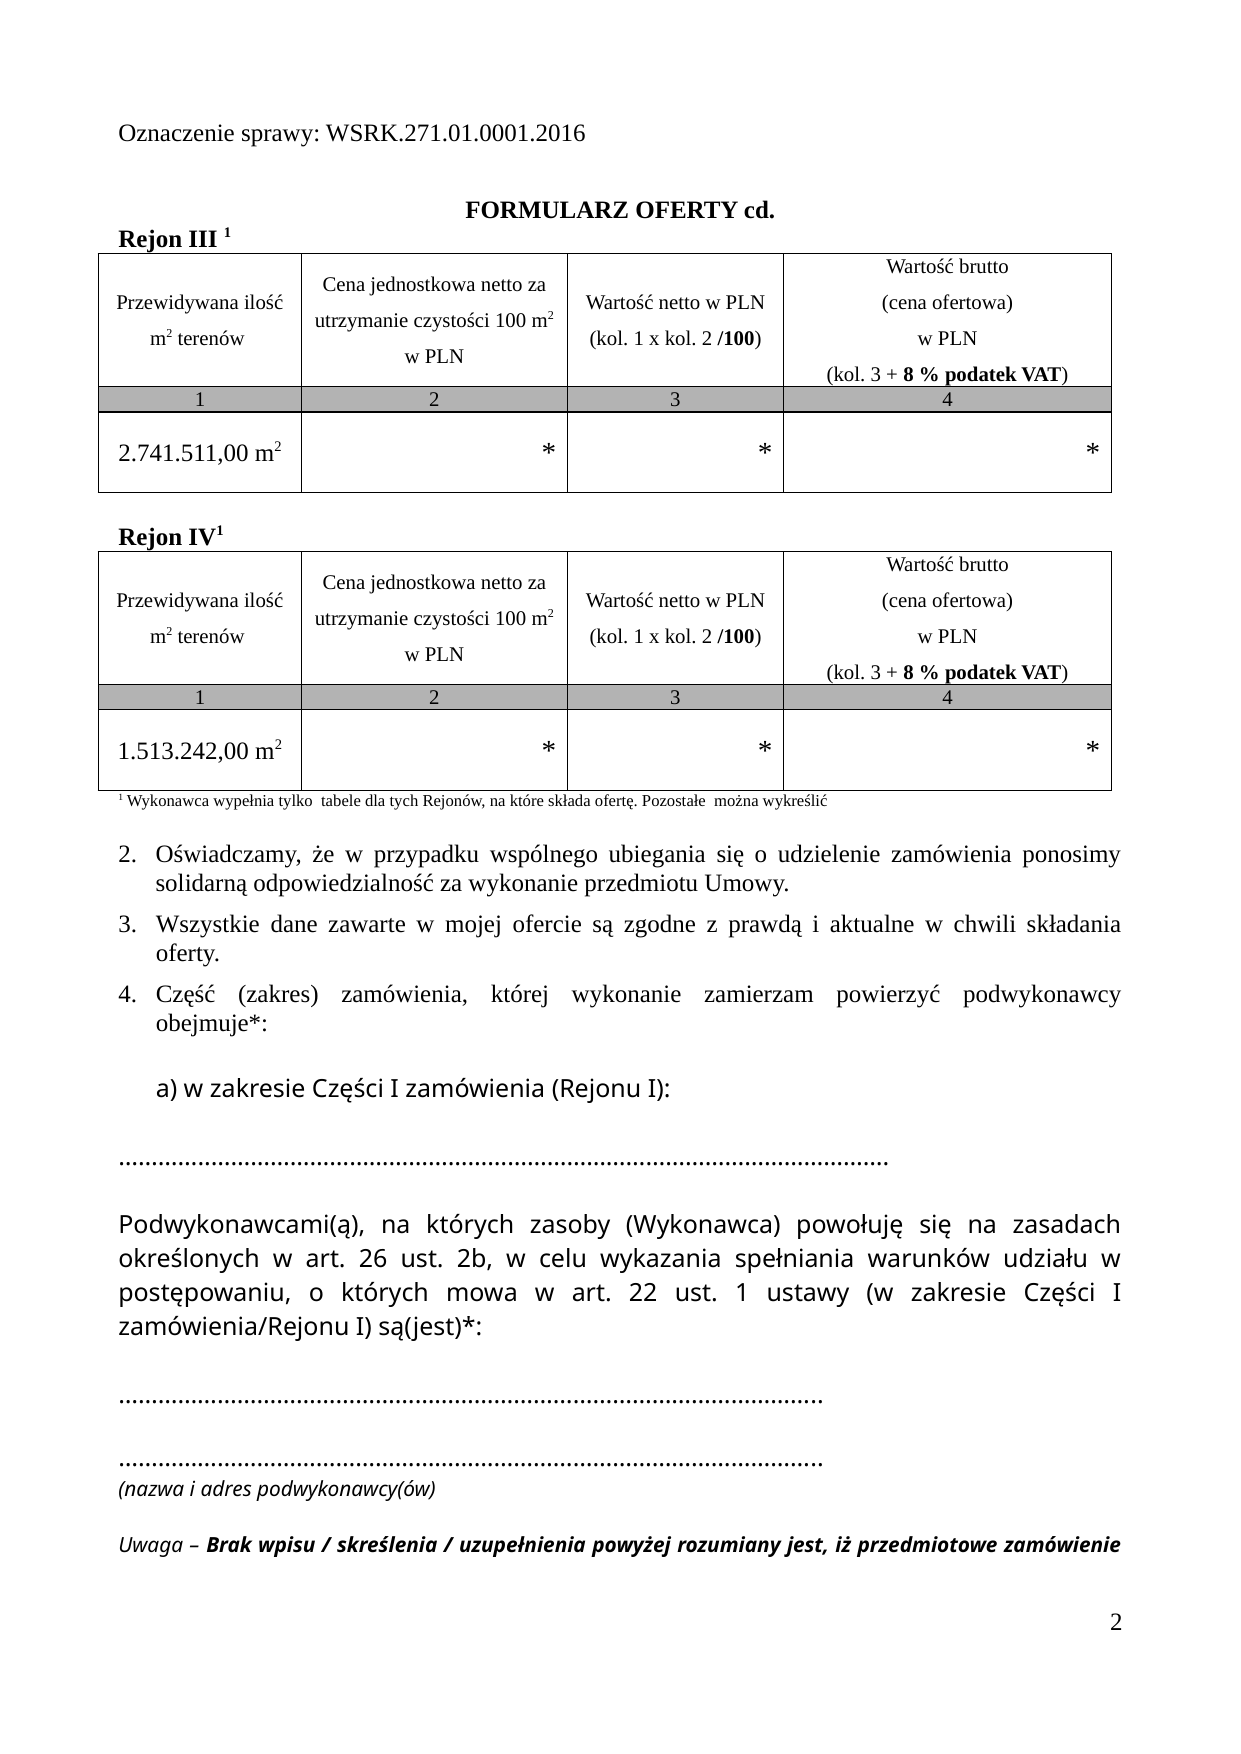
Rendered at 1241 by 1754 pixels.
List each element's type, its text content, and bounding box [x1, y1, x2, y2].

table_cell 1 [99, 387, 301, 411]
text Rejon IV1 [118, 522, 1122, 551]
table_header Wartość netto w PLN (kol. 1 x kol. 2 /100) [568, 254, 783, 386]
table_cell * [568, 413, 783, 492]
table_cell 3 [568, 387, 783, 411]
list Oświadczamy, że w przypadku wspólnego ubiegania się o udzielenie zamówienia ponosimy solidarną odpowiedzialność za wykonanie przedmiotu Umowy. [118, 839, 1122, 897]
table_cell 1 [99, 685, 301, 709]
table_header Przewidywana ilość m2 terenów [99, 552, 301, 684]
table_cell 2 [302, 685, 567, 709]
list Wszystkie dane zawarte w mojej ofercie są zgodne z prawdą i aktualne w chwili składania oferty. [118, 909, 1122, 967]
table_header Przewidywana ilość m2 terenów [99, 254, 301, 386]
table_cell * [302, 710, 567, 790]
text FORMULARZ OFERTY cd. [118, 196, 1122, 224]
table_header Wartość brutto (cena ofertowa) w PLN (kol. 3 + 8 % podatek VAT) [784, 552, 1111, 684]
text …………………………………………………………………………………………….. [118, 1377, 1122, 1411]
table_cell 1.513.242,00 m2 [99, 710, 301, 790]
text (nazwa i adres podwykonawcy(ów) [118, 1474, 1122, 1502]
text …………..…………………………………………………………………………………………. [118, 1139, 1122, 1173]
text Uwaga – Brak wpisu / skreślenia / uzupełnienia powyżej rozumiany jest, iż przedmiotowe zamówienie [118, 1531, 1122, 1559]
text a) w zakresie Części I zamówienia (Rejonu I): [118, 1071, 1122, 1105]
text 1 Wykonawca wypełnia tylko tabele dla tych Rejonów, na które składa ofertę. Pozostałe można wykreślić [118, 791, 1122, 810]
text …………………………………………………………………………………………….. [118, 1440, 1122, 1474]
text Rejon III 1 [118, 224, 1122, 253]
table_header Cena jednostkowa netto za utrzymanie czystości 100 m2 w PLN [302, 254, 567, 386]
table_cell 4 [784, 387, 1111, 411]
text Podwykonawcami(ą), na których zasoby (Wykonawca) powołuję się na zasadach określonych w art. 26 ust. 2b, w celu wykazania spełniania warunków udziału w postępowaniu, o których mowa w art. 22 ust. 1 ustawy (w zakresie Części I zamówienia/Rejonu I) są(jest)*: [118, 1207, 1122, 1343]
table_header Wartość netto w PLN (kol. 1 x kol. 2 /100) [568, 552, 783, 684]
table_cell * [302, 413, 567, 492]
table_cell * [568, 710, 783, 790]
list Część (zakres) zamówienia, której wykonanie zamierzam powierzyć podwykonawcy obejmuje*: [118, 979, 1122, 1037]
table_header Wartość brutto (cena ofertowa) w PLN (kol. 3 + 8 % podatek VAT) [784, 254, 1111, 386]
table_cell 2 [302, 387, 567, 411]
table_cell 3 [568, 685, 783, 709]
table_cell 2.741.511,00 m2 [99, 413, 301, 492]
table_cell 4 [784, 685, 1111, 709]
table_cell * [784, 710, 1111, 790]
table_cell * [784, 413, 1111, 492]
table_header Cena jednostkowa netto za utrzymanie czystości 100 m2 w PLN [302, 552, 567, 684]
